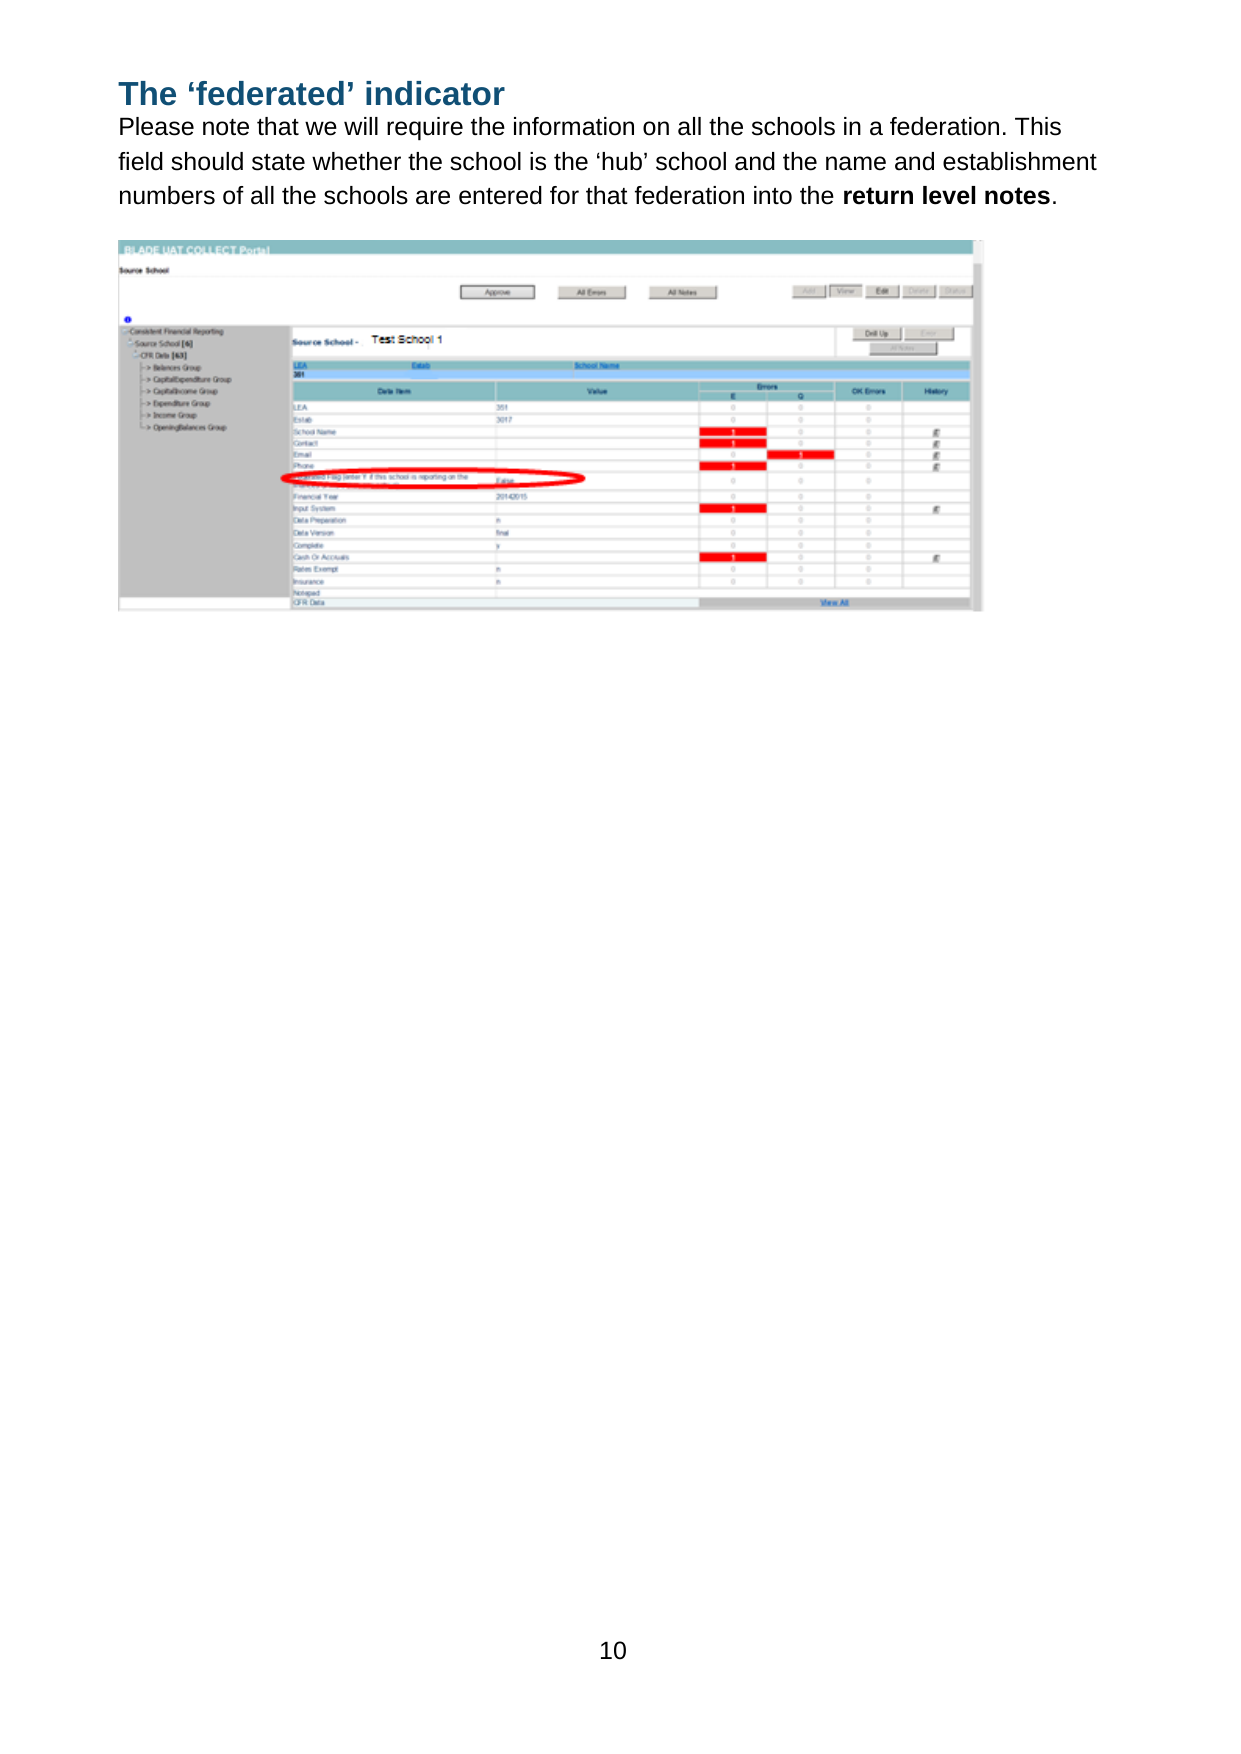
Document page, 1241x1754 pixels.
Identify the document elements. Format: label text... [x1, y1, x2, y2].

text Please note that we will require the information on all the schools in a federation. This field should state whether the school is the ‘hub’ school and the name and establishment numbers of all the schools are entered for that federation into the return level notes. [118, 112, 1107, 210]
subtitle The ‘federated’ indicator [118, 74, 1107, 112]
